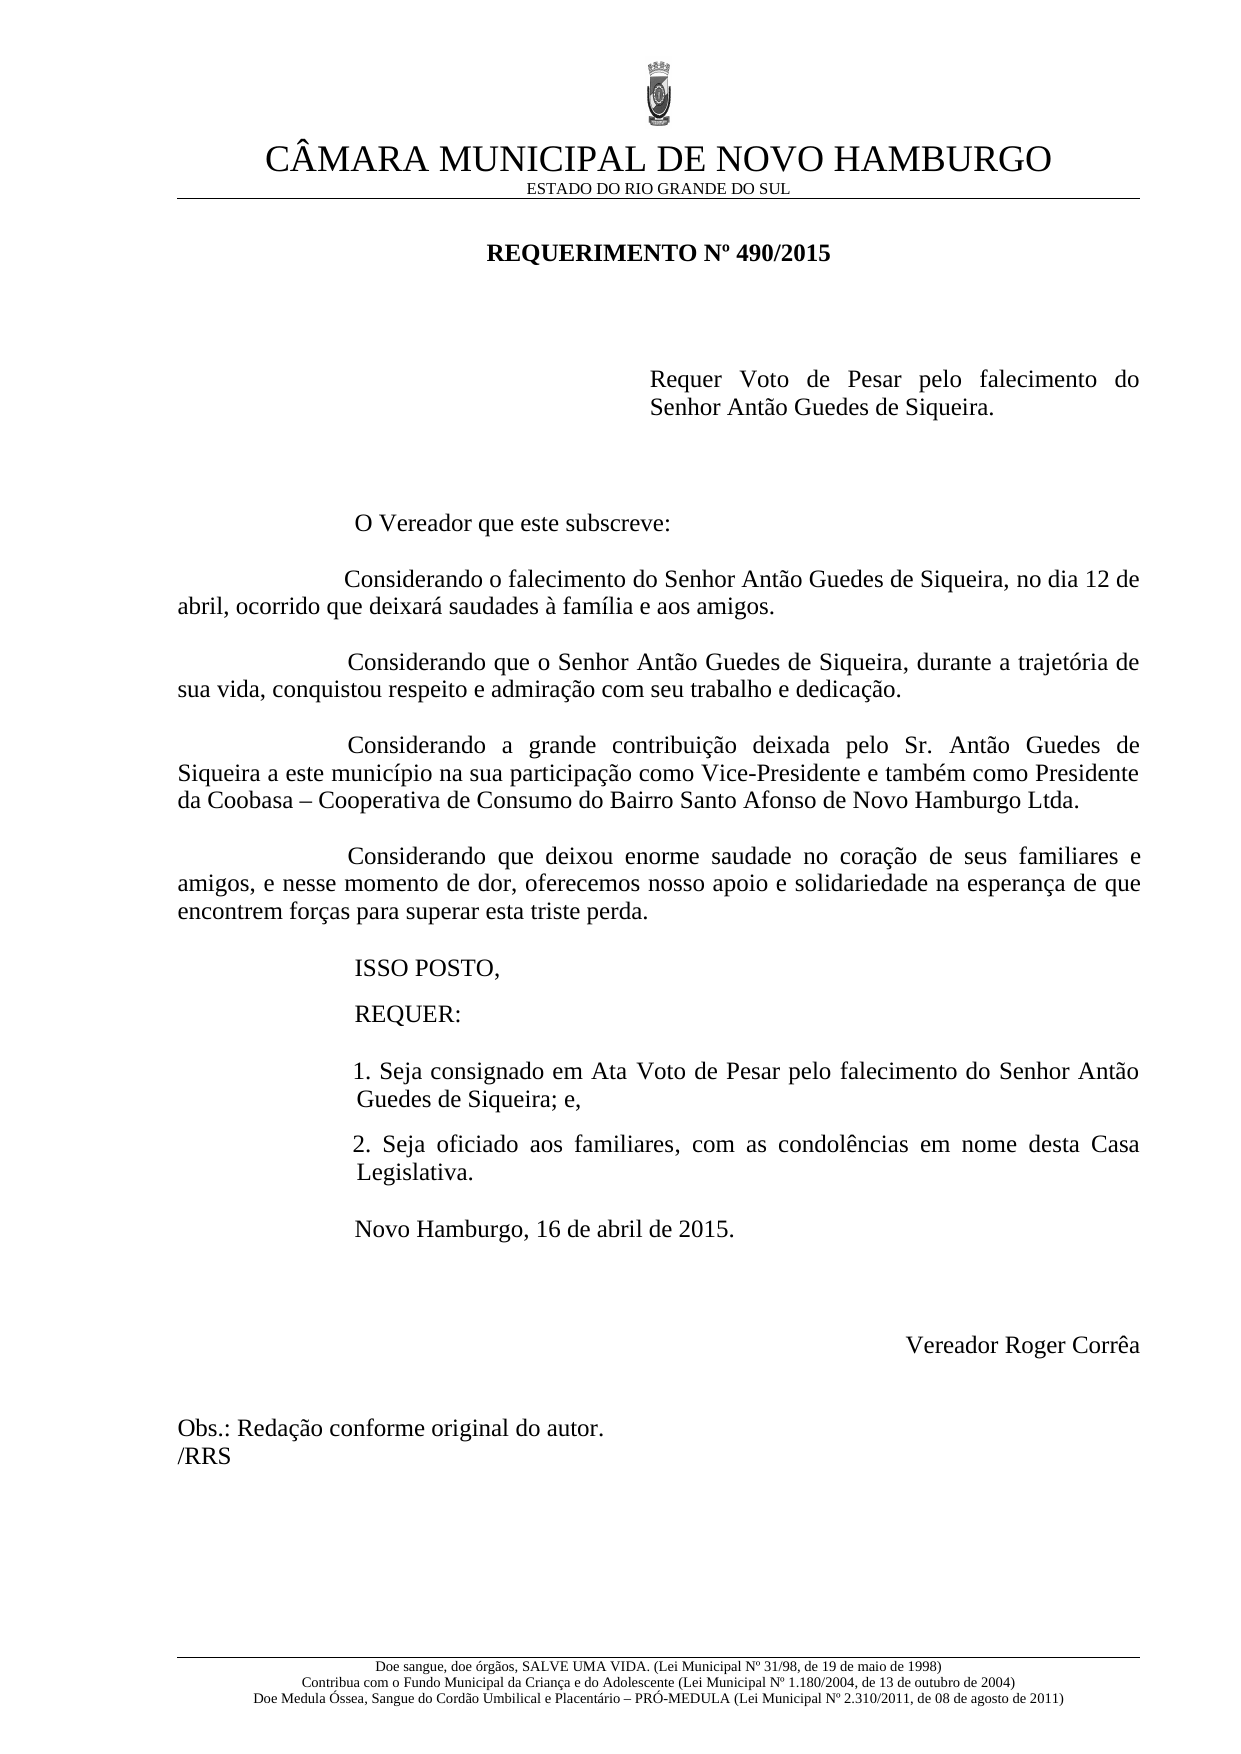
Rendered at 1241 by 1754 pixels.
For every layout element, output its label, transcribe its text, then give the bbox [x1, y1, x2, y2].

text Novo Hamburgo, 16 de abril de 2015. [177, 1215, 1140, 1243]
text 1. Seja consignado em Ata Voto de Pesar pelo falecimento do Senhor Antão Guedes de Siqueira; e, [352, 1057, 1140, 1112]
text REQUER: [177, 1000, 1140, 1028]
text Obs.: Redação conforme original do autor. [177, 1414, 1140, 1442]
title REQUERIMENTO Nº 490/2015 [177, 239, 1140, 266]
text Considerando que o Senhor Antão Guedes de Siqueira, durante a trajetória de sua vida, conquistou respeito e admiração com seu trabalho e dedicação. [177, 648, 1140, 703]
text Vereador Roger Corrêa [177, 1331, 1140, 1359]
text 2. Seja oficiado aos familiares, com as condolências em nome desta Casa Legislativa. [352, 1130, 1140, 1186]
text Considerando o falecimento do Senhor Antão Guedes de Siqueira, no dia 12 de abril, ocorrido que deixará saudades à família e aos amigos. [177, 565, 1140, 620]
text Considerando a grande contribuição deixada pelo Sr. Antão Guedes de Siqueira a este município na sua participação como Vice-Presidente e também como Presidente da Coobasa – Cooperativa de Consumo do Bairro Santo Afonso de Novo Hamburgo Ltda. [177, 731, 1140, 814]
text O Vereador que este subscreve: [177, 509, 1140, 537]
text ISSO POSTO, [177, 954, 1140, 982]
text Considerando que deixou enorme saudade no coração de seus familiares e amigos, e nesse momento de dor, oferecemos nosso apoio e solidariedade na esperança de que encontrem forças para superar esta triste perda. [177, 842, 1142, 925]
text Requer Voto de Pesar pelo falecimento do Senhor Antão Guedes de Siqueira. [649, 365, 1140, 421]
text /RRS [177, 1442, 1140, 1470]
